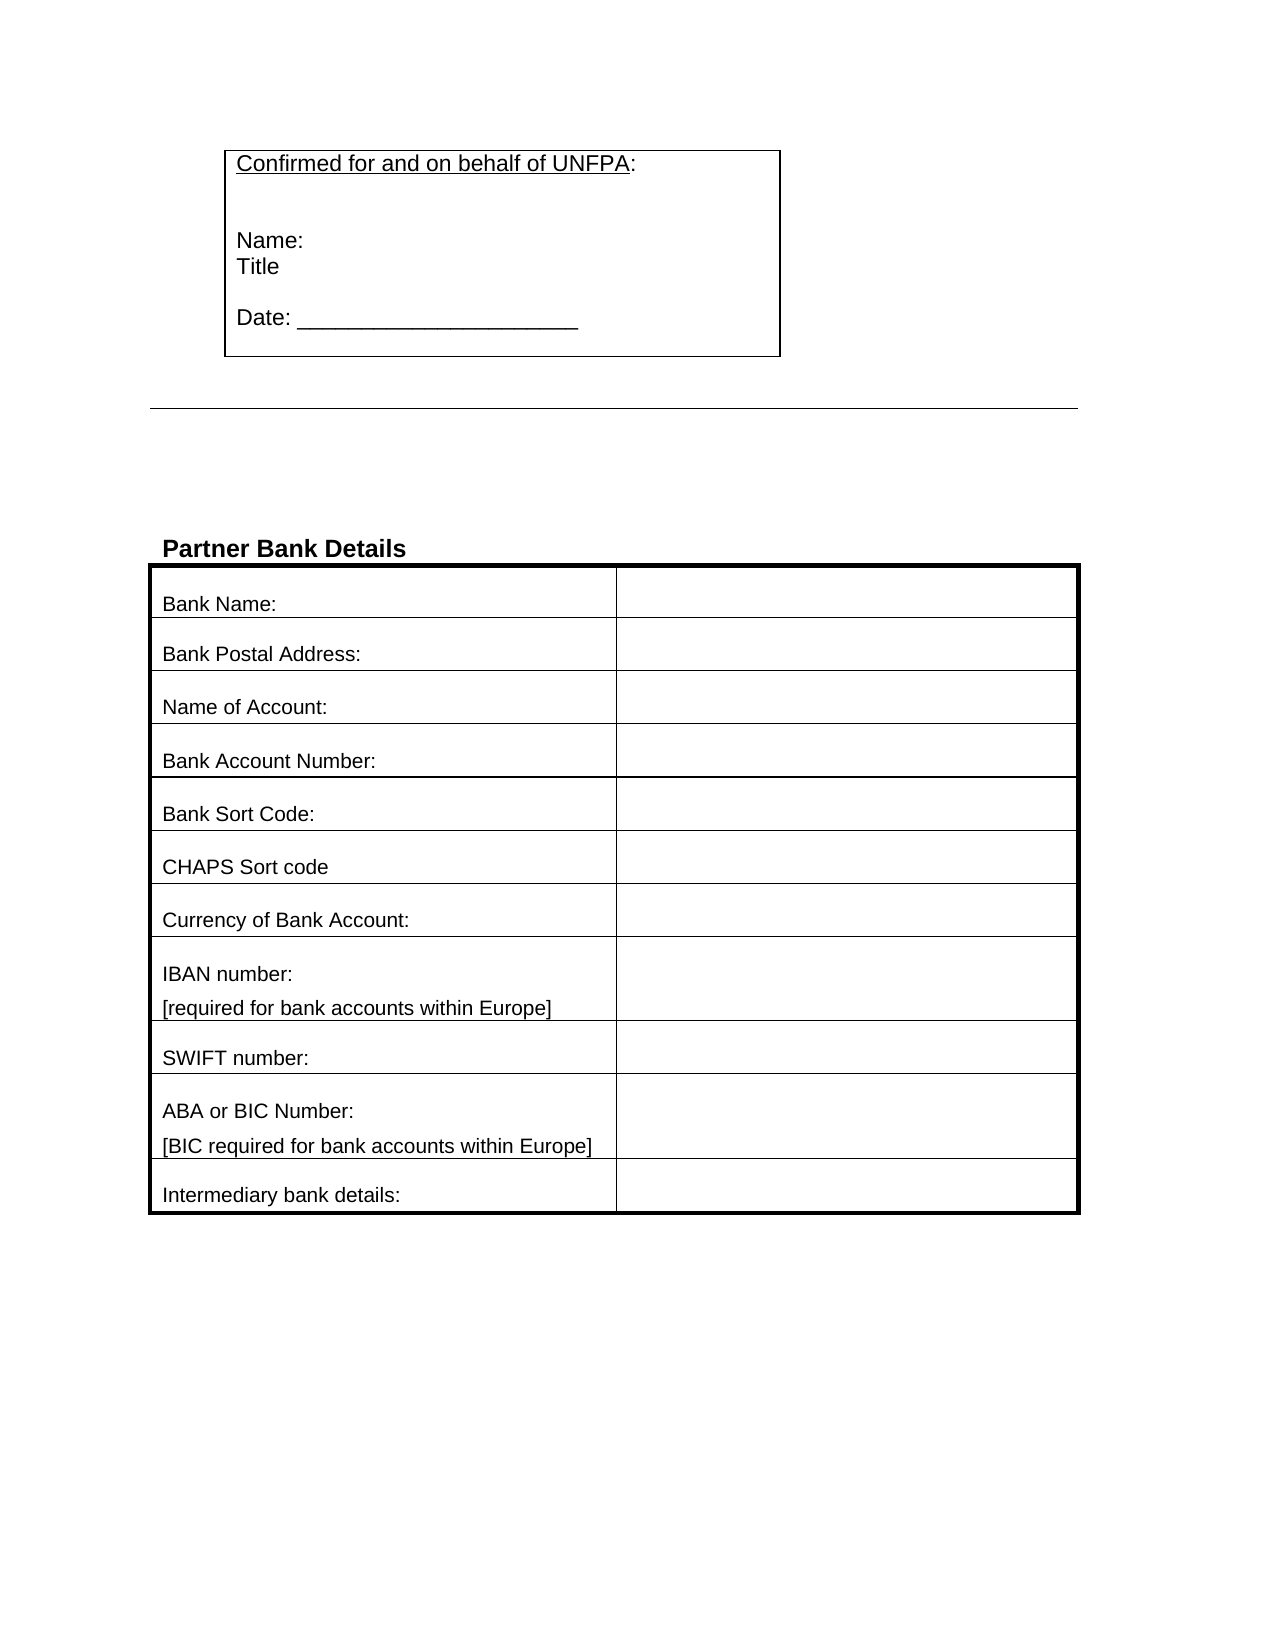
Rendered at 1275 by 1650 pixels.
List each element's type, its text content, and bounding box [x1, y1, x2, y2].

table_cell SWIFT number: [152, 1021, 616, 1073]
table_cell [617, 937, 1076, 1020]
table_header Partner Bank Details [150, 409, 1078, 563]
table_header Confirmed for and on behalf of UNFPA: Name: Title Date: ______________________ [226, 151, 779, 356]
table_cell Bank Account Number: [152, 724, 616, 776]
table_cell [617, 1074, 1076, 1157]
table_cell [617, 1159, 1076, 1211]
table_cell [617, 778, 1076, 829]
table_cell Name of Account: [152, 671, 616, 723]
table_cell ABA or BIC Number: [BIC required for bank accounts within Europe] [152, 1074, 616, 1157]
table_cell [617, 618, 1076, 670]
table_cell [617, 884, 1076, 936]
table_cell Bank Postal Address: [152, 618, 616, 670]
table_cell CHAPS Sort code [152, 831, 616, 883]
table_cell Bank Sort Code: [152, 778, 616, 829]
table_cell Intermediary bank details: [152, 1159, 616, 1211]
table_cell [617, 831, 1076, 883]
table_cell Bank Name: [152, 568, 616, 617]
table_cell [617, 724, 1076, 776]
table_cell [617, 568, 1076, 617]
table_cell Currency of Bank Account: [152, 884, 616, 936]
table_cell [617, 671, 1076, 723]
table_cell IBAN number: [required for bank accounts within Europe] [152, 937, 616, 1020]
table_cell [617, 1021, 1076, 1073]
